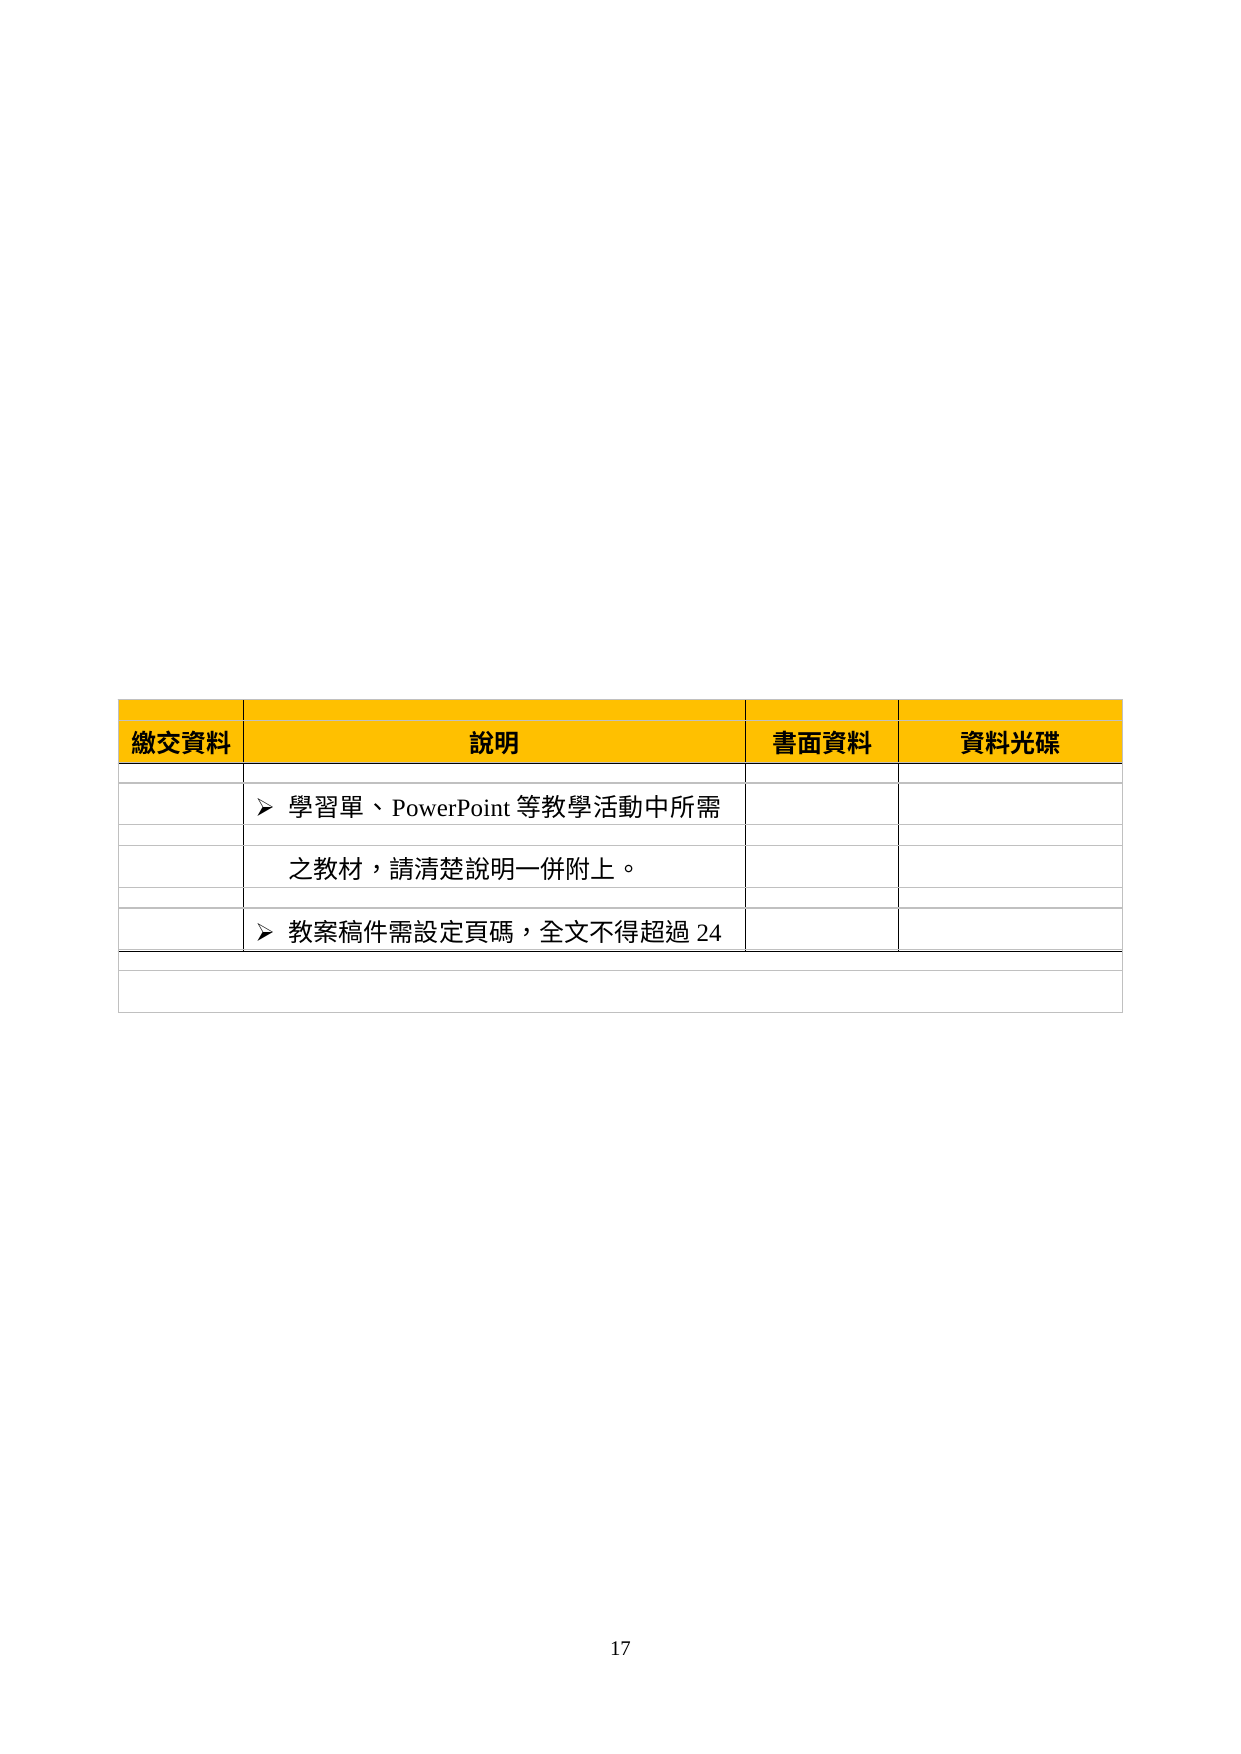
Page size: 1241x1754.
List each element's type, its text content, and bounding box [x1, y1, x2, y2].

table_cell [746, 764, 898, 782]
table_header 說明 [244, 721, 745, 762]
table_cell [746, 888, 898, 907]
table_cell [746, 846, 898, 887]
table_header [746, 700, 898, 720]
table_header 資料光碟 [899, 721, 1122, 762]
table_cell [119, 784, 243, 824]
table_cell [119, 825, 243, 845]
table_cell [899, 825, 1122, 845]
table_cell [746, 784, 898, 824]
table_cell [899, 764, 1122, 782]
table_header [899, 700, 1122, 720]
table_cell [899, 909, 1122, 949]
table_cell [119, 764, 243, 782]
table_cell [746, 909, 898, 949]
table_cell [899, 888, 1122, 907]
table_cell [119, 888, 243, 907]
table_cell [119, 846, 243, 887]
table_cell 稿件以中文MS-Word97以上版本或相容之自由軟體編寫，不接受手寫稿。 請依附件四格式進行教案撰寫，格式退件重新寄送仍不符合格式者，不參與評選。 學習單、PowerPoint等教學活動中所需之教材，請清楚說明一併附上。 教案稿件需設定頁碼，全文不得超過24頁（含學習單、圖表、相片及附錄等），以釘書機平裝訂定即可。 [244, 909, 745, 949]
table_cell 稿件以中文MS-Word97以上版本或相容之自由軟體編寫，不接受手寫稿。 請依附件四格式進行教案撰寫，格式退件重新寄送仍不符合格式者，不參與評選。 學習單、PowerPoint等教學活動中所需之教材，請清楚說明一併附上。 教案稿件需設定頁碼，全文不得超過24頁（含學習單、圖表、相片及附錄等），以釘書機平裝訂定即可。 [244, 784, 745, 824]
table_header [244, 700, 745, 720]
table_cell [899, 784, 1122, 824]
table_cell 稿件以中文MS-Word97以上版本或相容之自由軟體編寫，不接受手寫稿。 請依附件四格式進行教案撰寫，格式退件重新寄送仍不符合格式者，不參與評選。 學習單、PowerPoint等教學活動中所需之教材，請清楚說明一併附上。 教案稿件需設定頁碼，全文不得超過24頁（含學習單、圖表、相片及附錄等），以釘書機平裝訂定即可。 [244, 825, 745, 845]
table_header [119, 700, 243, 720]
table_cell [746, 825, 898, 845]
table_cell 稿件以中文MS-Word97以上版本或相容之自由軟體編寫，不接受手寫稿。 請依附件四格式進行教案撰寫，格式退件重新寄送仍不符合格式者，不參與評選。 學習單、PowerPoint等教學活動中所需之教材，請清楚說明一併附上。 教案稿件需設定頁碼，全文不得超過24頁（含學習單、圖表、相片及附錄等），以釘書機平裝訂定即可。 [244, 846, 745, 887]
table_cell 稿件以中文MS-Word97以上版本或相容之自由軟體編寫，不接受手寫稿。 請依附件四格式進行教案撰寫，格式退件重新寄送仍不符合格式者，不參與評選。 學習單、PowerPoint等教學活動中所需之教材，請清楚說明一併附上。 教案稿件需設定頁碼，全文不得超過24頁（含學習單、圖表、相片及附錄等），以釘書機平裝訂定即可。 [244, 764, 745, 782]
table_header 繳交資料 [119, 721, 243, 762]
table_header 書面資料 [746, 721, 898, 762]
table_cell [119, 909, 243, 949]
table_cell 稿件以中文MS-Word97以上版本或相容之自由軟體編寫，不接受手寫稿。 請依附件四格式進行教案撰寫，格式退件重新寄送仍不符合格式者，不參與評選。 學習單、PowerPoint等教學活動中所需之教材，請清楚說明一併附上。 教案稿件需設定頁碼，全文不得超過24頁（含學習單、圖表、相片及附錄等），以釘書機平裝訂定即可。 [244, 888, 745, 907]
table_cell [899, 846, 1122, 887]
